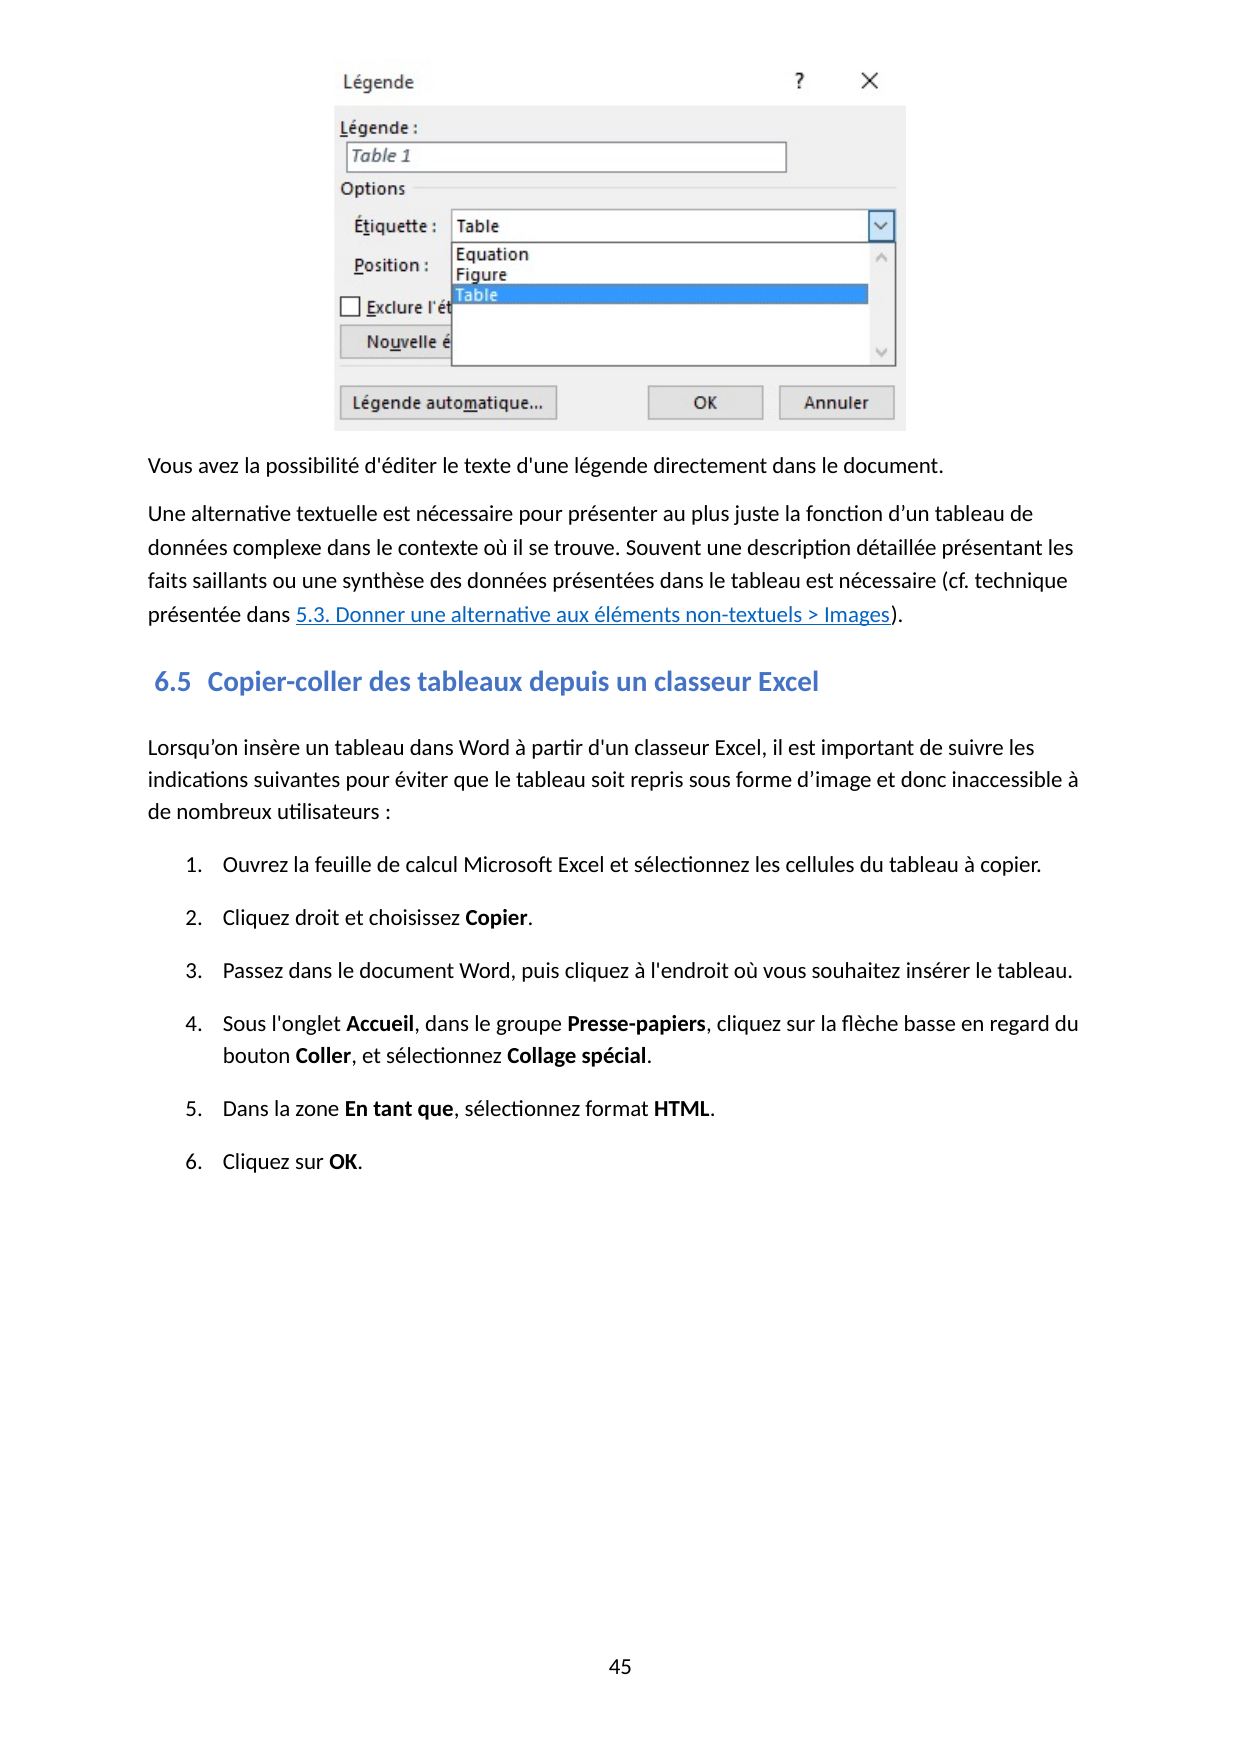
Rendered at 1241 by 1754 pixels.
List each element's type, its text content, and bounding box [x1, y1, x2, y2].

list Sous l'onglet Accueil, dans le groupe Presse-papiers, cliquez sur la flèche basse en regard du bouton Coller, et sélectionnez Collage spécial. [185, 1009, 1093, 1069]
picture [334, 59, 906, 431]
text Lorsqu’on insère un tableau dans Word à partir d'un classeur Excel, il est important de suivre les indications suivantes pour éviter que le tableau soit repris sous forme d’image et donc inaccessible à de nombreux utilisateurs : [148, 733, 1093, 825]
list Dans la zone En tant que, sélectionnez format HTML. [185, 1094, 1093, 1122]
list Cliquez droit et choisissez Copier. [185, 903, 1093, 931]
text Vous avez la possibilité d'éditer le texte d'une légende directement dans le document. [148, 451, 1093, 479]
list Passez dans le document Word, puis cliquez à l'endroit où vous souhaitez insérer le tableau. [185, 956, 1093, 984]
subtitle Copier-coller des tableaux depuis un classeur Excel [148, 663, 1093, 698]
text Une alternative textuelle est nécessaire pour présenter au plus juste la fonction d’un tableau de données complexe dans le contexte où il se trouve. Souvent une description détaillée présentant les faits saillants ou une synthèse des données présentées dans le tableau est nécessaire (cf. technique présentée dans 5.3. Donner une alternative aux éléments non-textuels > Images). [148, 499, 1093, 628]
list Ouvrez la feuille de calcul Microsoft Excel et sélectionnez les cellules du tableau à copier. [185, 850, 1093, 878]
list Cliquez sur OK. [185, 1147, 1093, 1175]
